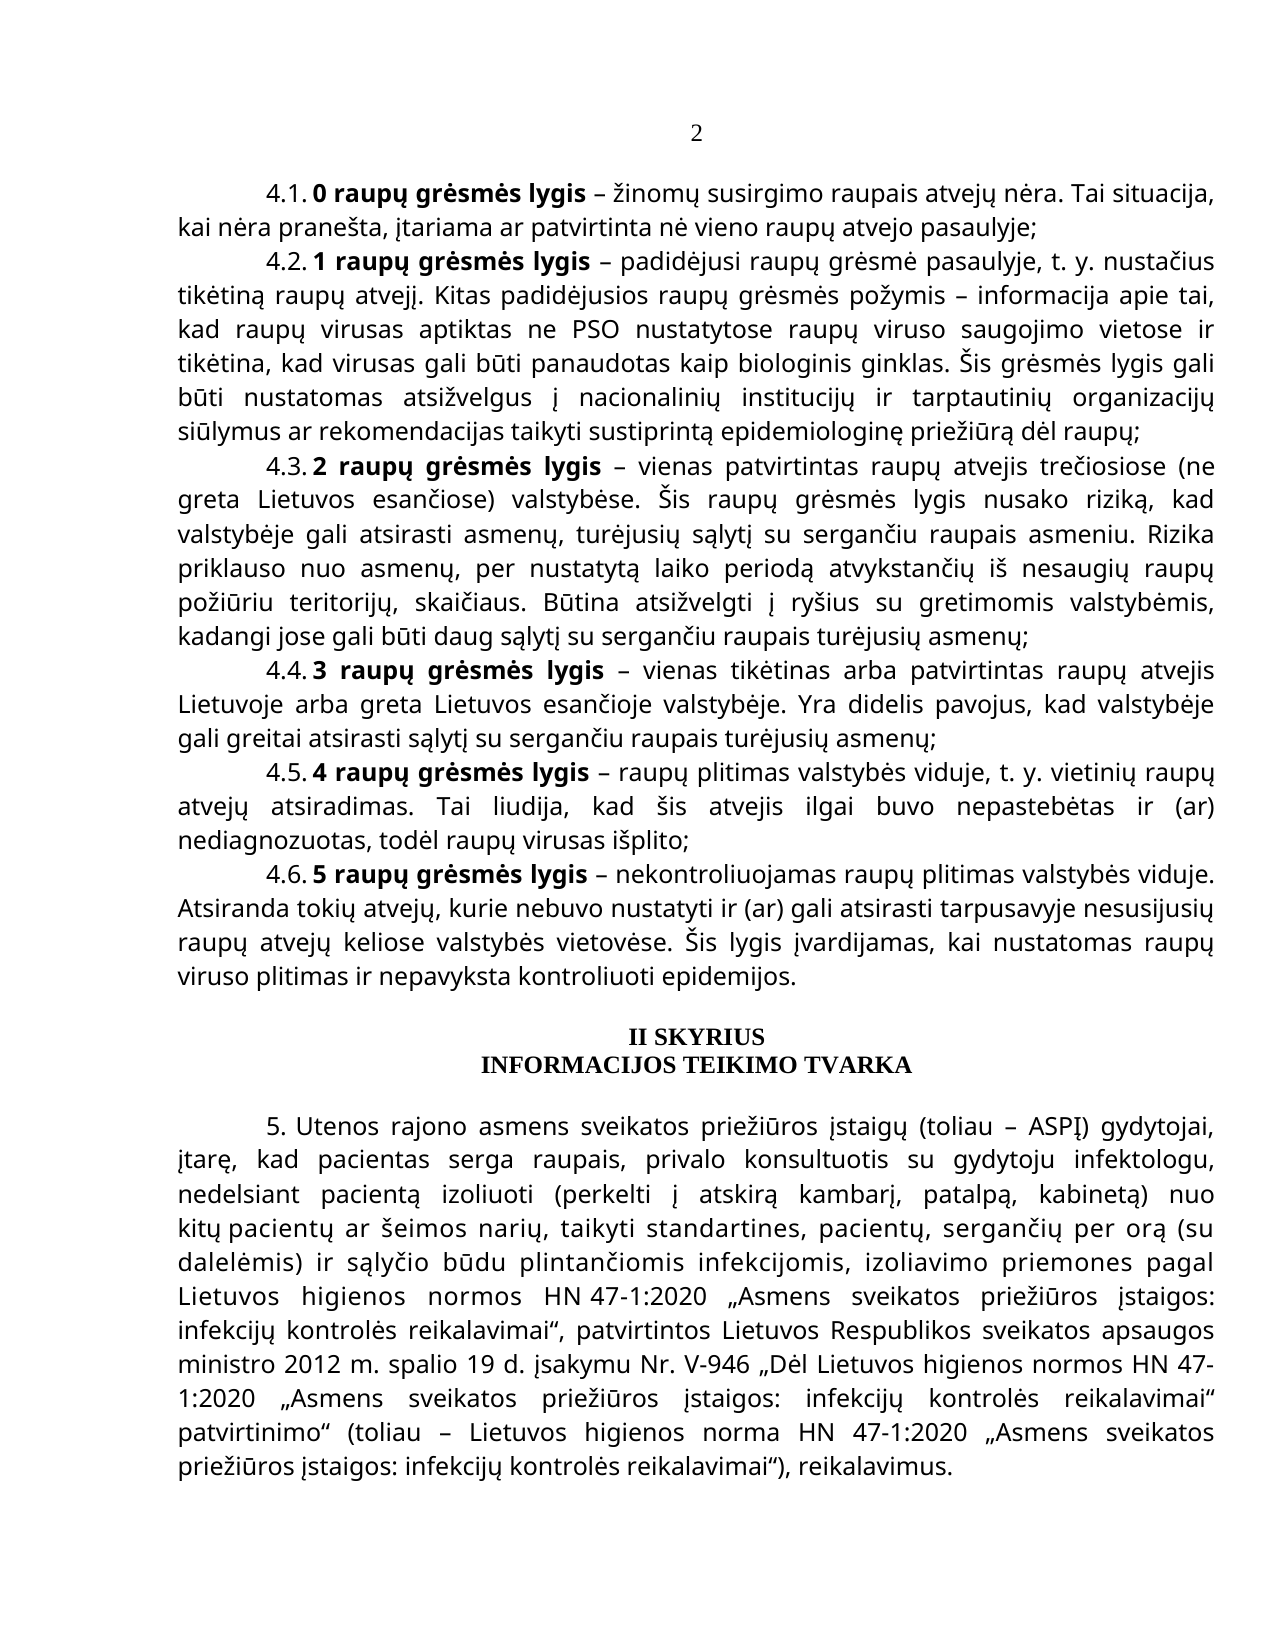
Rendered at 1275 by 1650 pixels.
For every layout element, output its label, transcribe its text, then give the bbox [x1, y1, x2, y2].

text 4.6. 5 raupų grėsmės lygis – nekontroliuojamas raupų plitimas valstybės viduje. Atsiranda tokių atvejų, kurie nebuvo nustatyti ir (ar) gali atsirasti tarpusavyje nesusijusių raupų atvejų keliose valstybės vietovėse. Šis lygis įvardijamas, kai nustatomas raupų viruso plitimas ir nepavyksta kontroliuoti epidemijos. [177, 857, 1216, 993]
text 4.5. 4 raupų grėsmės lygis – raupų plitimas valstybės viduje, t. y. vietinių raupų atvejų atsiradimas. Tai liudija, kad šis atvejis ilgai buvo nepastebėtas ir (ar) nediagnozuotas, todėl raupų virusas išplito; [177, 755, 1216, 857]
text II SKYRIUS [177, 1022, 1216, 1051]
text 5. Utenos rajono asmens sveikatos priežiūros įstaigų (toliau – ASPĮ) gydytojai, įtarę, kad pacientas serga raupais, privalo konsultuotis su gydytoju infektologu, nedelsiant pacientą izoliuoti (perkelti į atskirą kambarį, patalpą, kabinetą) nuo kitų pacientų ar šeimos narių, taikyti standartines, pacientų, sergančių per orą (su dalelėmis) ir sąlyčio būdu plintančiomis infekcijomis, izoliavimo priemones pagal Lietuvos higienos normos HN 47-1:2020 „Asmens sveikatos priežiūros įstaigos: infekcijų kontrolės reikalavimai“, patvirtintos Lietuvos Respublikos sveikatos apsaugos ministro 2012 m. spalio 19 d. įsakymu Nr. V-946 „Dėl Lietuvos higienos normos HN 47-1:2020 „Asmens sveikatos priežiūros įstaigos: infekcijų kontrolės reikalavimai“ patvirtinimo“ (toliau – Lietuvos higienos norma HN 47-1:2020 „Asmens sveikatos priežiūros įstaigos: infekcijų kontrolės reikalavimai“), reikalavimus. [177, 1108, 1216, 1483]
text 4.4. 3 raupų grėsmės lygis – vienas tikėtinas arba patvirtintas raupų atvejis Lietuvoje arba greta Lietuvos esančioje valstybėje. Yra didelis pavojus, kad valstybėje gali greitai atsirasti sąlytį su sergančiu raupais turėjusių asmenų; [177, 652, 1216, 755]
text 4.2. 1 raupų grėsmės lygis – padidėjusi raupų grėsmė pasaulyje, t. y. nustačius tikėtiną raupų atvejį. Kitas padidėjusios raupų grėsmės požymis – informacija apie tai, kad raupų virusas aptiktas ne PSO nustatytose raupų viruso saugojimo vietose ir tikėtina, kad virusas gali būti panaudotas kaip biologinis ginklas. Šis grėsmės lygis gali būti nustatomas atsižvelgus į nacionalinių institucijų ir tarptautinių organizacijų siūlymus ar rekomendacijas taikyti sustiprintą epidemiologinę priežiūrą dėl raupų; [177, 244, 1216, 448]
text 4.3. 2 raupų grėsmės lygis – vienas patvirtintas raupų atvejis trečiosiose (ne greta Lietuvos esančiose) valstybėse. Šis raupų grėsmės lygis nusako riziką, kad valstybėje gali atsirasti asmenų, turėjusių sąlytį su sergančiu raupais asmeniu. Rizika priklauso nuo asmenų, per nustatytą laiko periodą atvykstančių iš nesaugių raupų požiūriu teritorijų, skaičiaus. Būtina atsižvelgti į ryšius su gretimomis valstybėmis, kadangi jose gali būti daug sąlytį su sergančiu raupais turėjusių asmenų; [177, 448, 1216, 652]
text INFORMACIJOS TEIKIMO TVARKA [177, 1051, 1216, 1079]
text 4.1. 0 raupų grėsmės lygis – žinomų susirgimo raupais atvejų nėra. Tai situacija, kai nėra pranešta, įtariama ar patvirtinta nė vieno raupų atvejo pasaulyje; [177, 176, 1216, 244]
